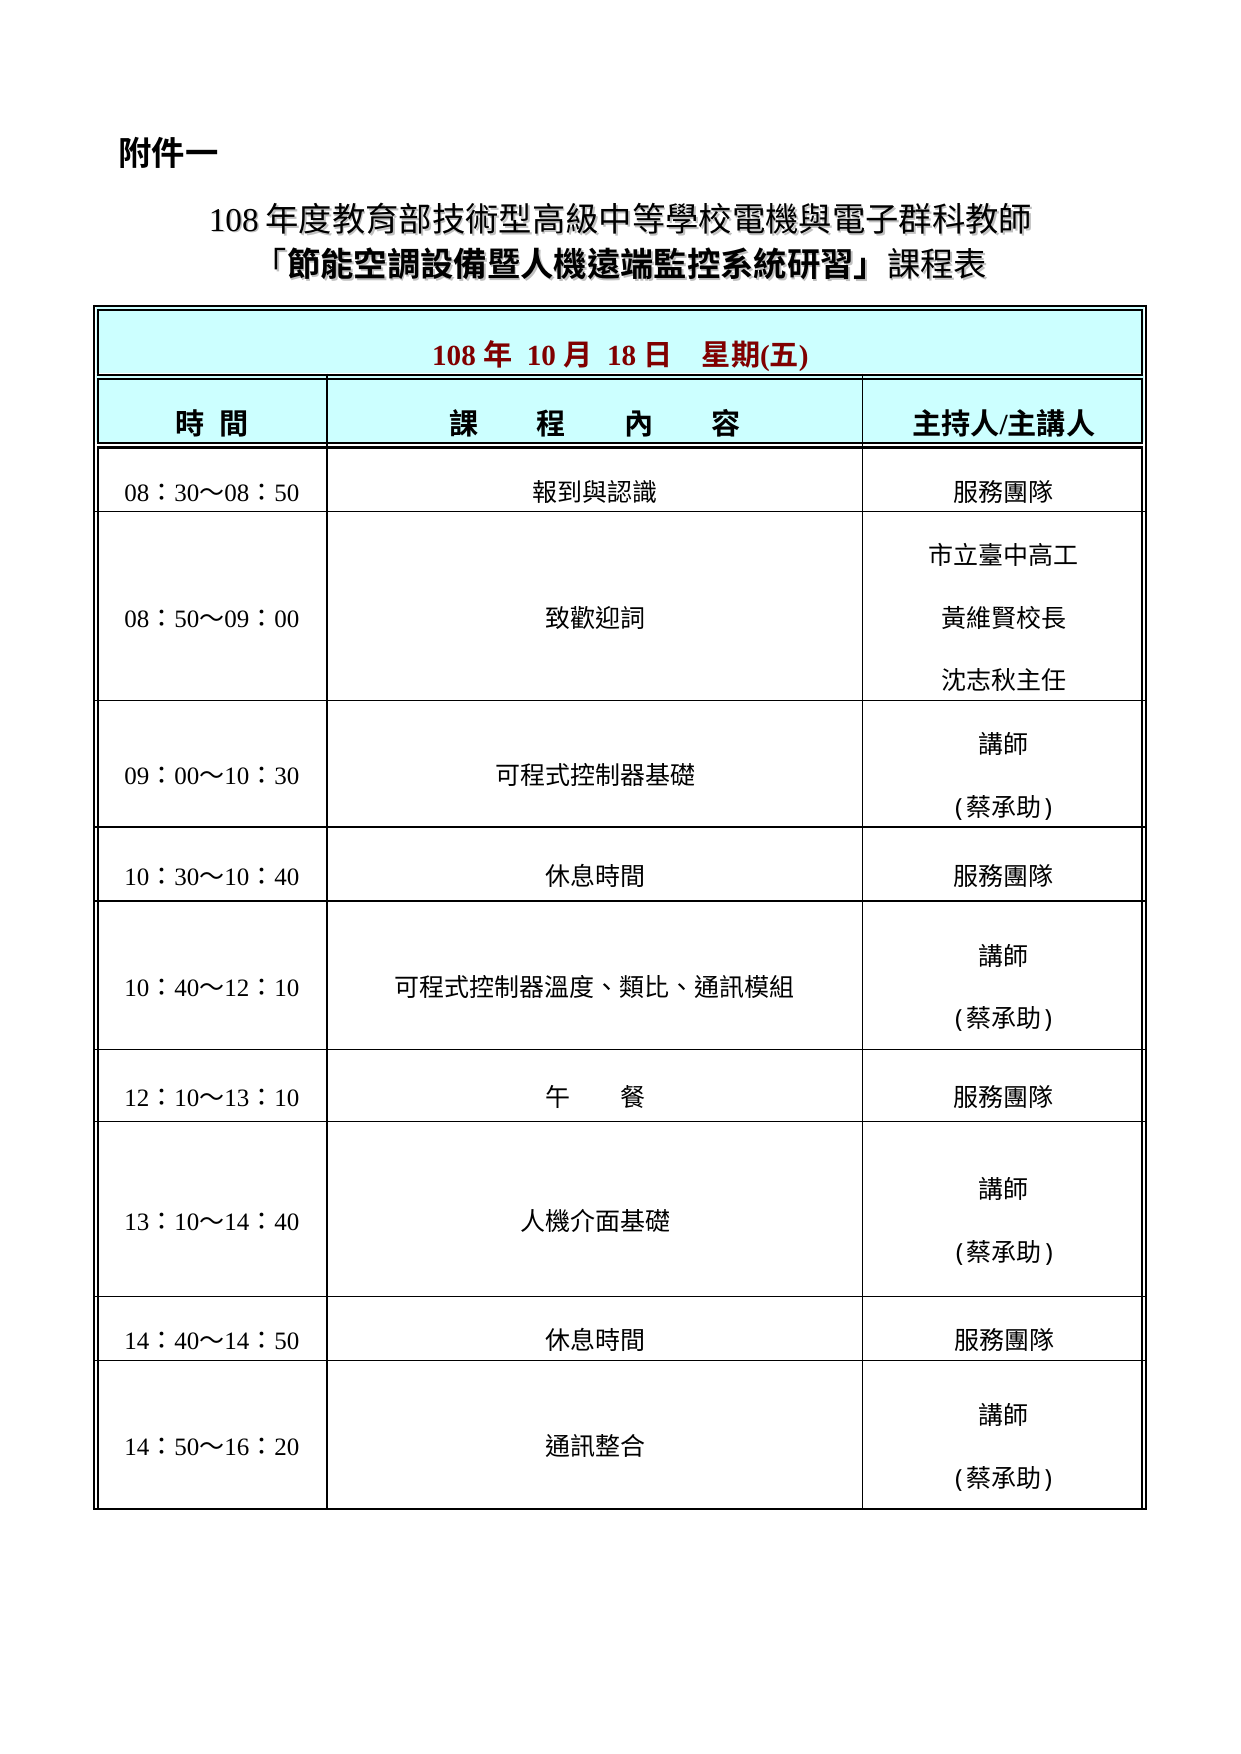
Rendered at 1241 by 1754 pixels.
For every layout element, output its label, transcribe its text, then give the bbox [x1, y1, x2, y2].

text 附件一 [118, 127, 1122, 175]
table_cell 08：30～08：50 [99, 449, 326, 511]
table_cell 講師 (蔡承助) [863, 902, 1141, 1048]
table_cell 報到與認識 [328, 449, 862, 511]
table_cell 14：40～14：50 [99, 1297, 326, 1360]
table_cell 可程式控制器基礎 [328, 701, 862, 826]
table_cell 12：10～13：10 [99, 1050, 326, 1121]
table_cell 主持人/主講人 [863, 380, 1141, 442]
table_cell 08：50～09：00 [99, 512, 326, 699]
table_cell 14：50～16：20 [99, 1361, 326, 1508]
table_cell 休息時間 [328, 1297, 862, 1360]
table_cell 午 餐 [328, 1050, 862, 1121]
table_cell 致歡迎詞 [328, 512, 862, 699]
table_cell 服務團隊 [863, 1050, 1141, 1121]
table_cell 09：00～10：30 [99, 701, 326, 826]
table_cell 13：10～14：40 [99, 1122, 326, 1296]
table_header 108 年 10 月 18 日 星期(五) [99, 311, 1141, 373]
table_cell 講師 (蔡承助) [863, 1361, 1141, 1508]
text 108年度教育部技術型高級中等學校電機與電子群科教師 [118, 175, 1122, 238]
table_cell 講師 (蔡承助) [863, 701, 1141, 826]
table_cell 10：30～10：40 [99, 828, 326, 900]
table_cell 時 間 [99, 380, 326, 442]
table_cell 講師 (蔡承助) [863, 1122, 1141, 1296]
table_cell 服務團隊 [863, 1297, 1141, 1360]
table_cell 市立臺中高工 黃維賢校長 沈志秋主任 [863, 512, 1141, 699]
table_cell 10：40～12：10 [99, 902, 326, 1048]
table_cell 可程式控制器溫度、類比、通訊模組 [328, 902, 862, 1048]
table_cell 人機介面基礎 [328, 1122, 862, 1296]
table_cell 通訊整合 [328, 1361, 862, 1508]
table_cell 休息時間 [328, 828, 862, 900]
table_cell 服務團隊 [863, 828, 1141, 900]
table_cell 服務團隊 [863, 449, 1141, 511]
table_cell 課 程 內 容 [328, 380, 862, 442]
text 「節能空調設備暨人機遠端監控系統研習」課程表 [118, 238, 1122, 286]
